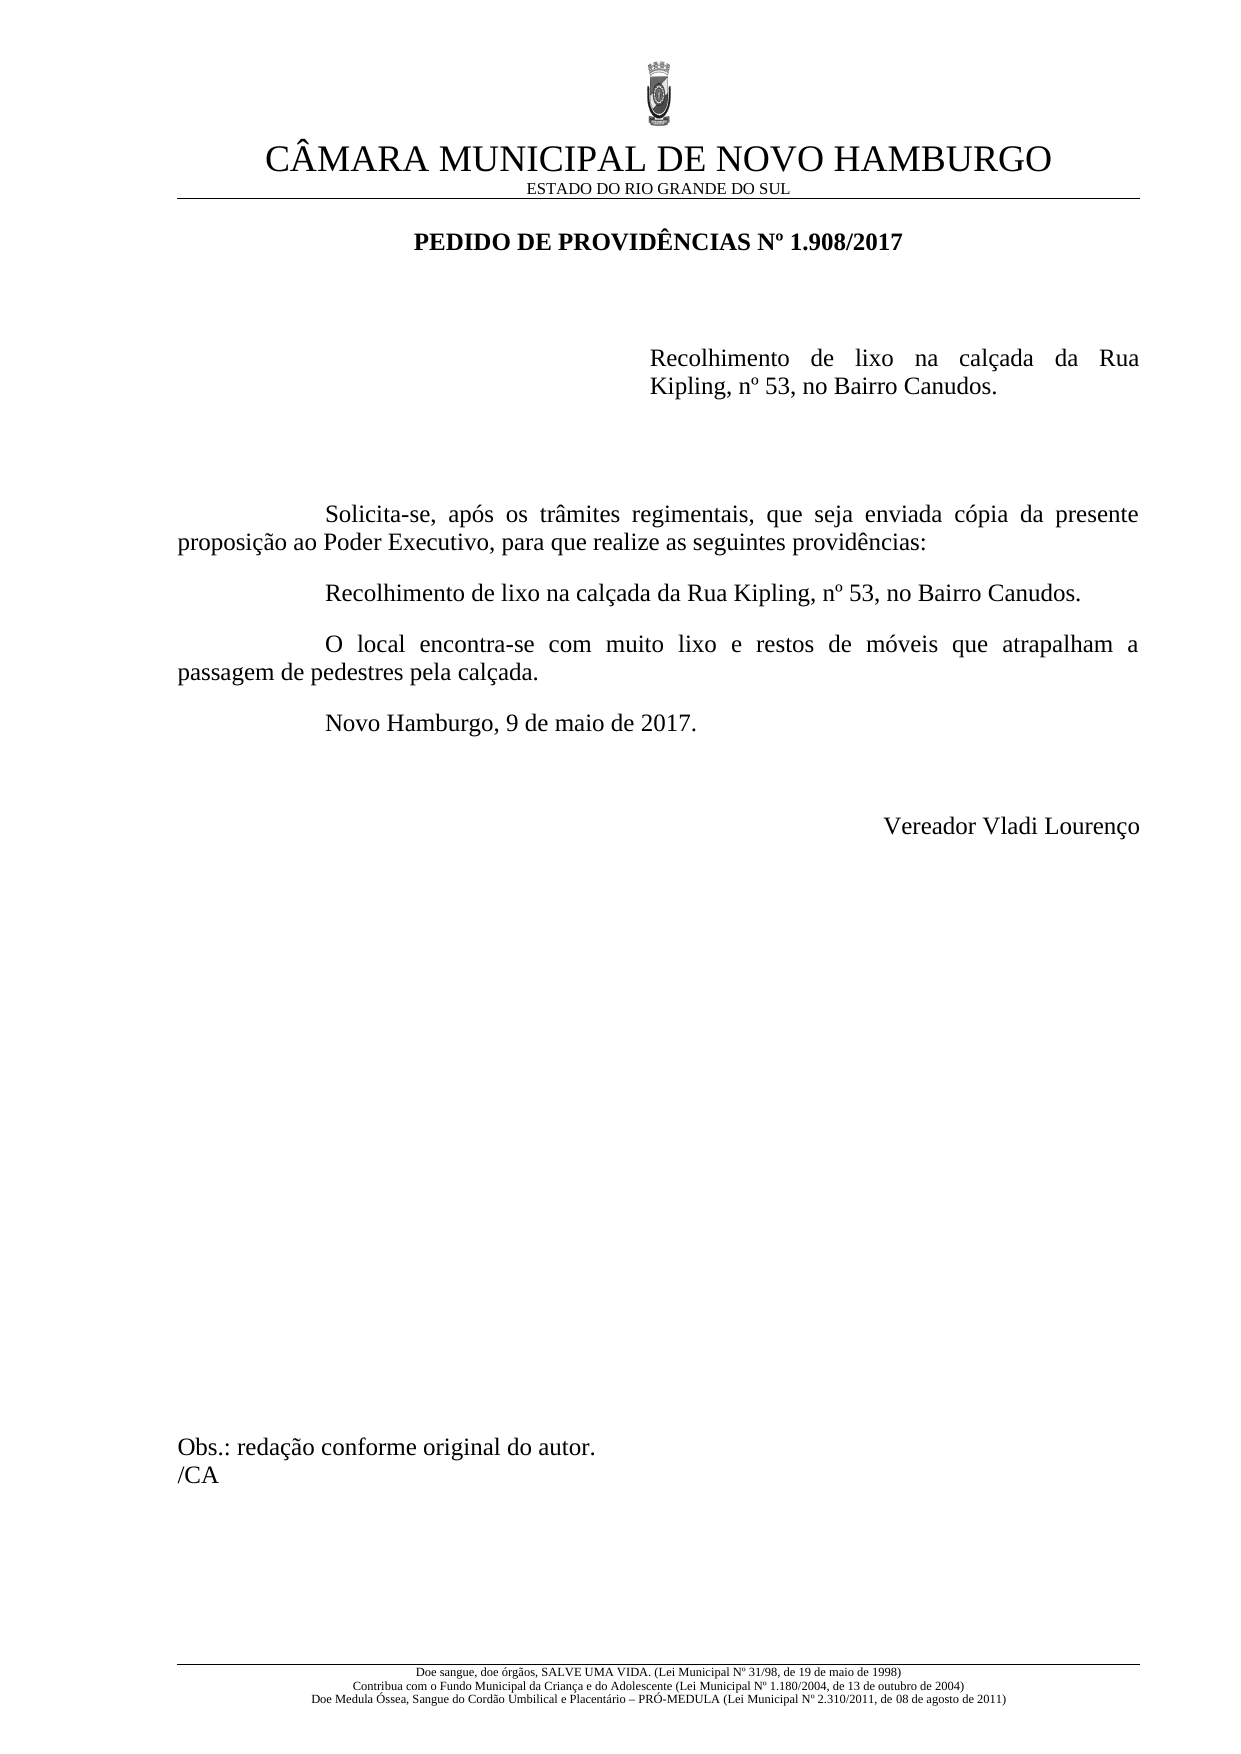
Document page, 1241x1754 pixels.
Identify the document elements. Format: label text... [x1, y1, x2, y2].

text Novo Hamburgo, 9 de maio de 2017. [177, 709, 1140, 737]
text /CA [177, 1461, 1140, 1489]
text Solicita-se, após os trâmites regimentais, que seja enviada cópia da presente proposição ao Poder Executivo, para que realize as seguintes providências: [177, 500, 1140, 556]
text PEDIDO DE PROVIDÊNCIAS Nº 1.908/2017 [177, 228, 1140, 256]
text Recolhimento de lixo na calçada da Rua Kipling, nº 53, no Bairro Canudos. [649, 344, 1140, 400]
text Obs.: redação conforme original do autor. [177, 1433, 1140, 1461]
text O local encontra-se com muito lixo e restos de móveis que atrapalham a passagem de pedestres pela calçada. [177, 631, 1140, 686]
text Recolhimento de lixo na calçada da Rua Kipling, nº 53, no Bairro Canudos. [177, 579, 1140, 607]
text Vereador Vladi Lourenço [177, 812, 1140, 840]
